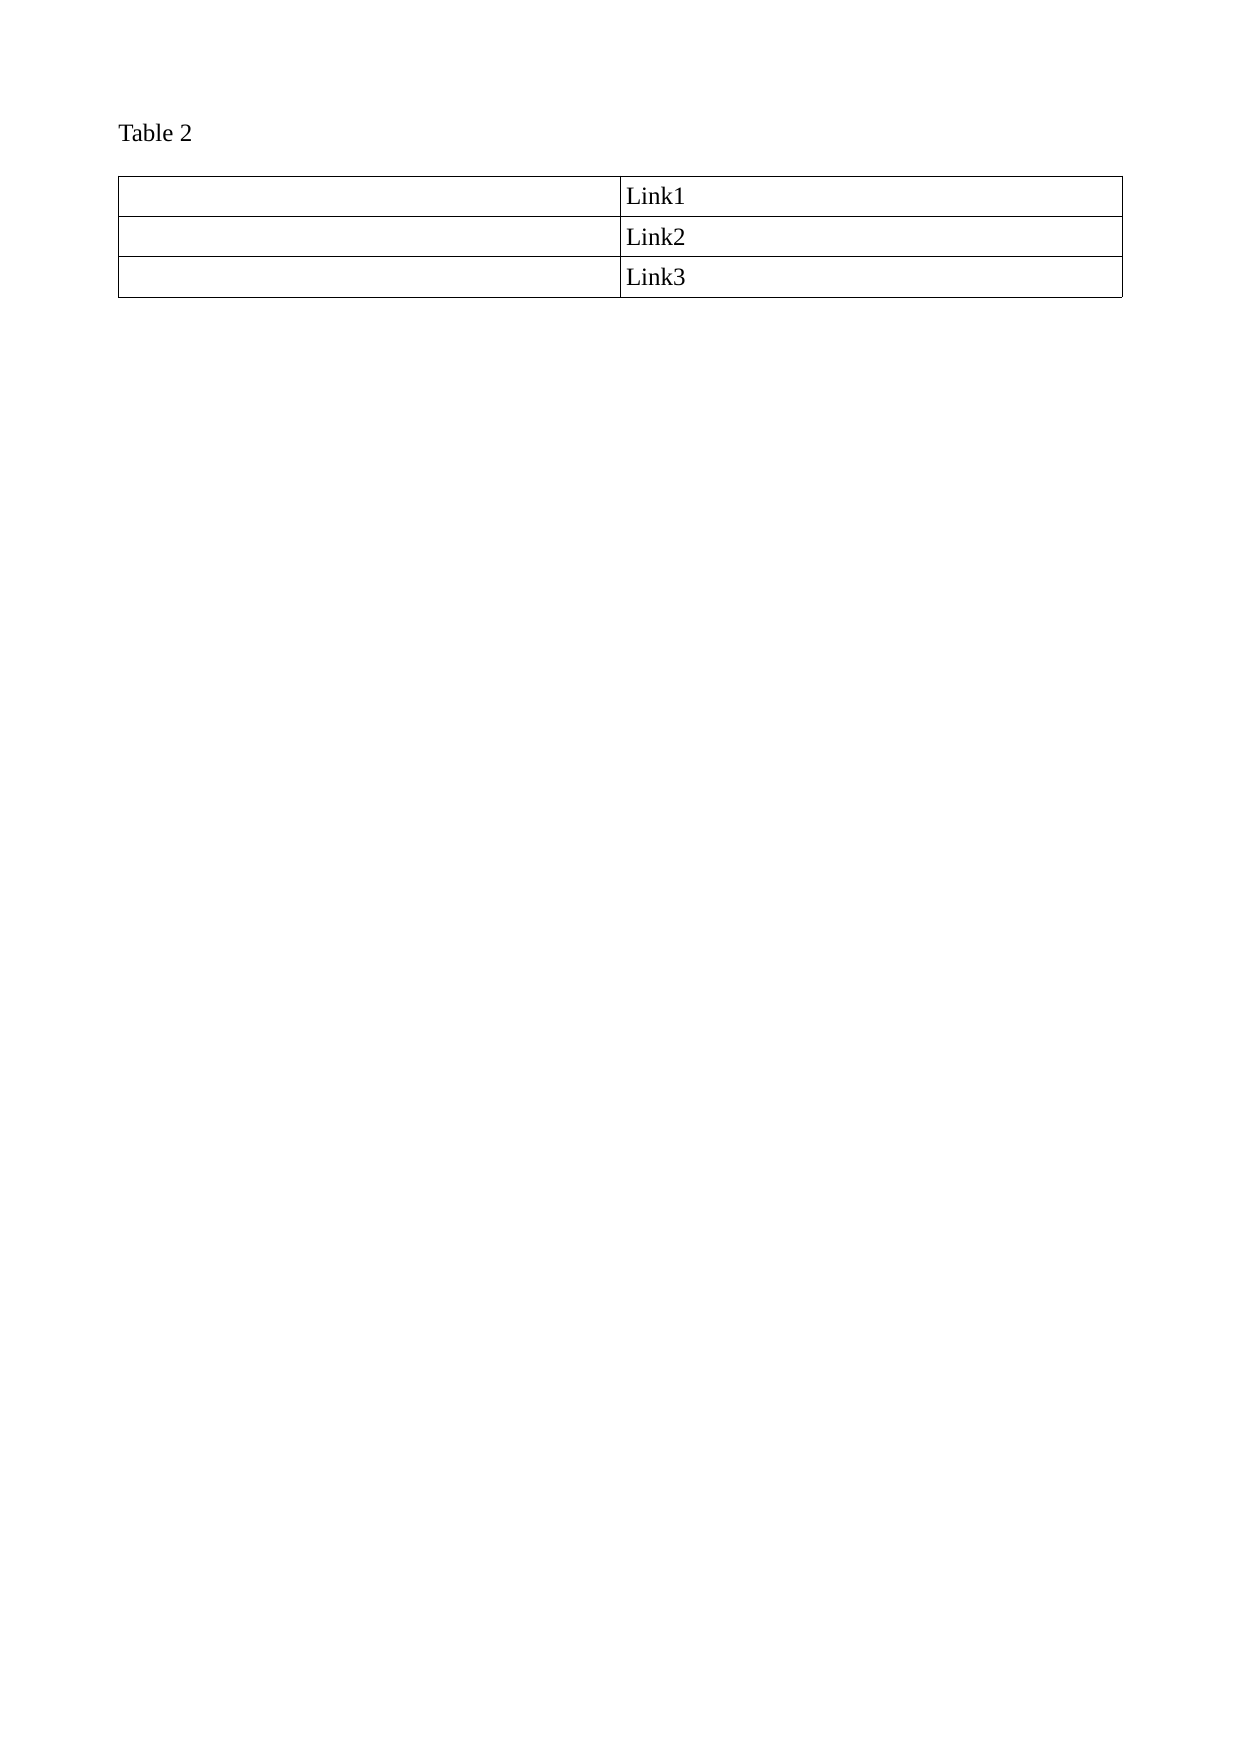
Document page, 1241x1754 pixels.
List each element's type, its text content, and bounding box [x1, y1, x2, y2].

table_cell Link2 [621, 217, 1122, 256]
table_header [119, 177, 620, 216]
table_header Link1 [621, 177, 1122, 216]
table_cell [119, 257, 620, 297]
table_cell Link3 [621, 257, 1122, 297]
table_cell [119, 217, 620, 256]
text Table 2 [118, 118, 1122, 147]
